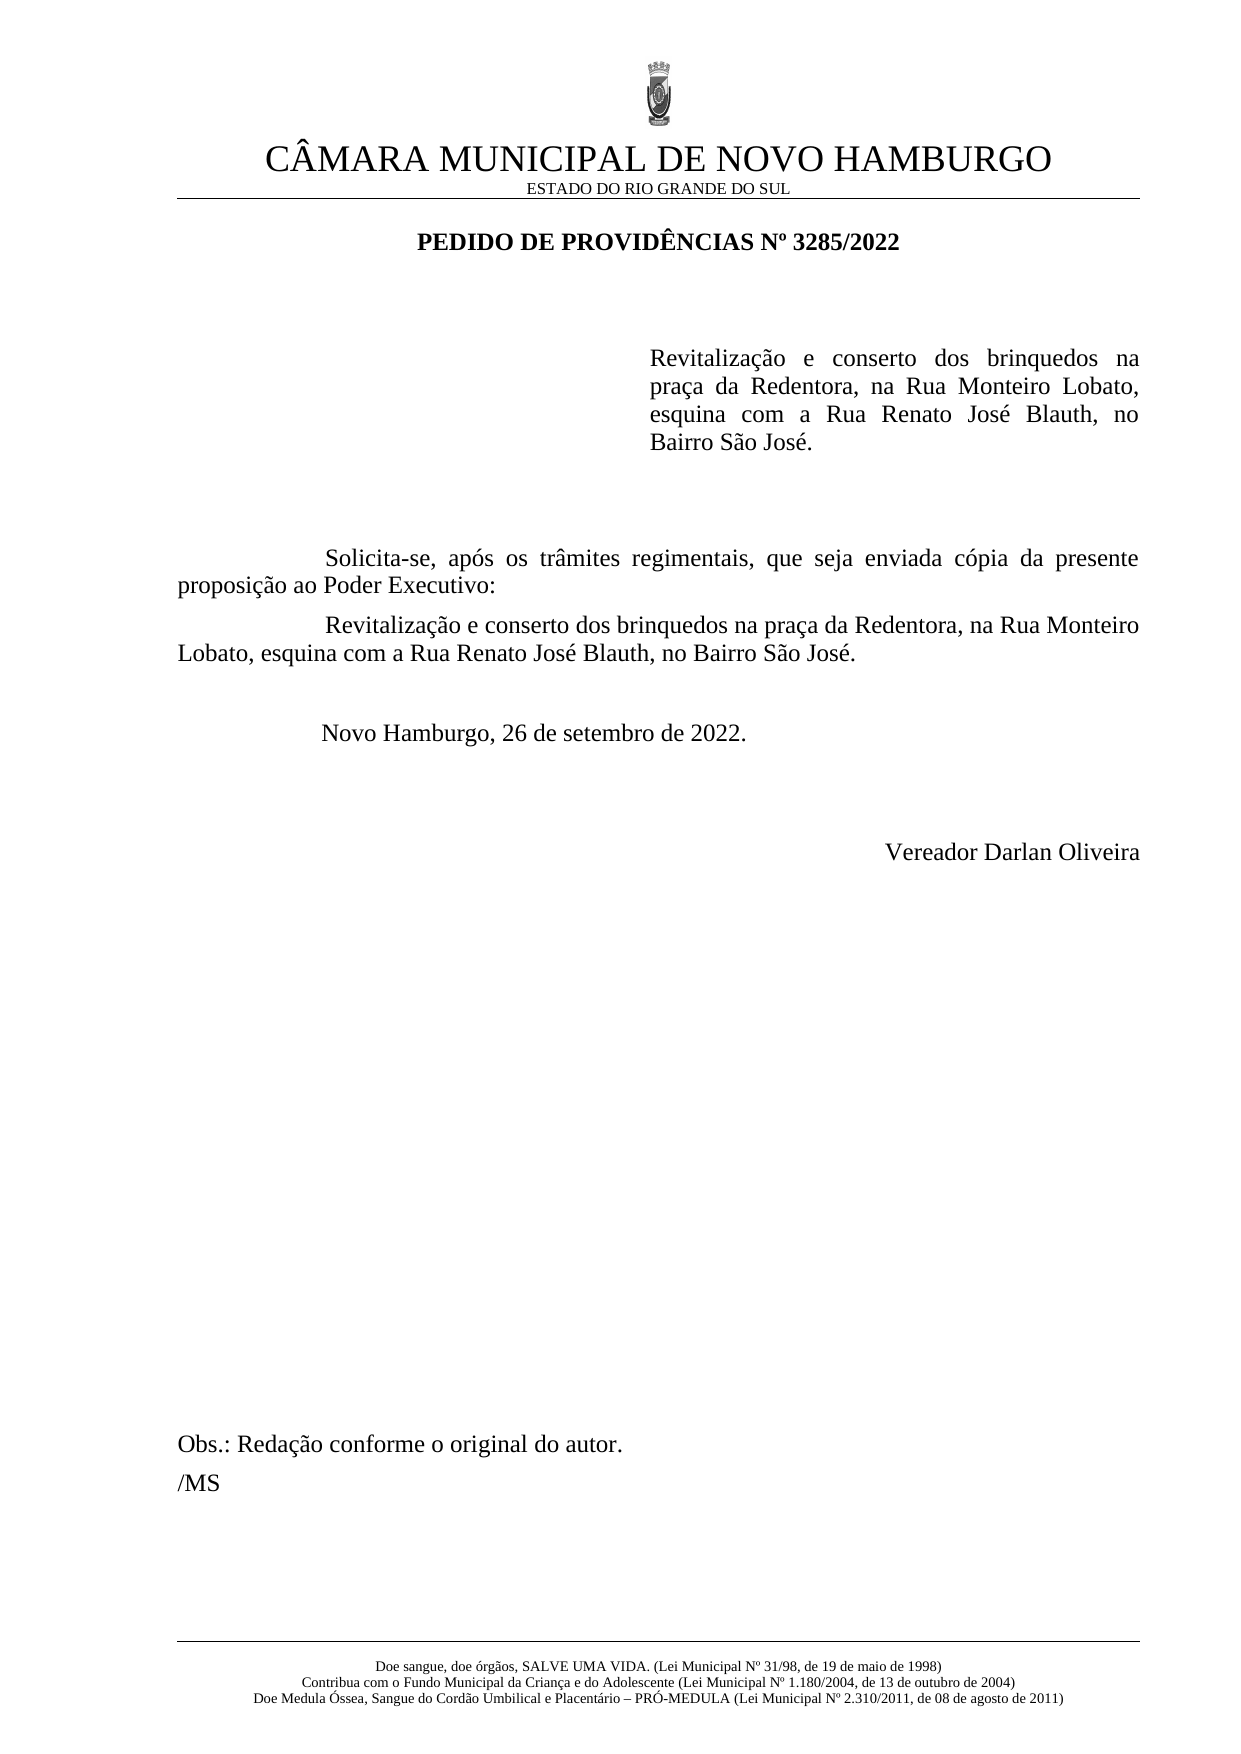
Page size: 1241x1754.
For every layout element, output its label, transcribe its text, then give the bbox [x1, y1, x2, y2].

text Solicita-se, após os trâmites regimentais, que seja enviada cópia da presente proposição ao Poder Executivo: [177, 544, 1140, 599]
text PEDIDO DE PROVIDÊNCIAS Nº 3285/2022 [177, 228, 1140, 256]
text Vereador Darlan Oliveira [177, 838, 1140, 865]
text Revitalização e conserto dos brinquedos na praça da Redentora, na Rua Monteiro Lobato, esquina com a Rua Renato José Blauth, no Bairro São José. [649, 344, 1140, 455]
text Obs.: Redação conforme o original do autor. [177, 1430, 1140, 1458]
text Revitalização e conserto dos brinquedos na praça da Redentora, na Rua Monteiro Lobato, esquina com a Rua Renato José Blauth, no Bairro São José. [177, 611, 1140, 667]
text /MS [177, 1469, 1140, 1497]
text Novo Hamburgo, 26 de setembro de 2022. [177, 719, 1140, 747]
